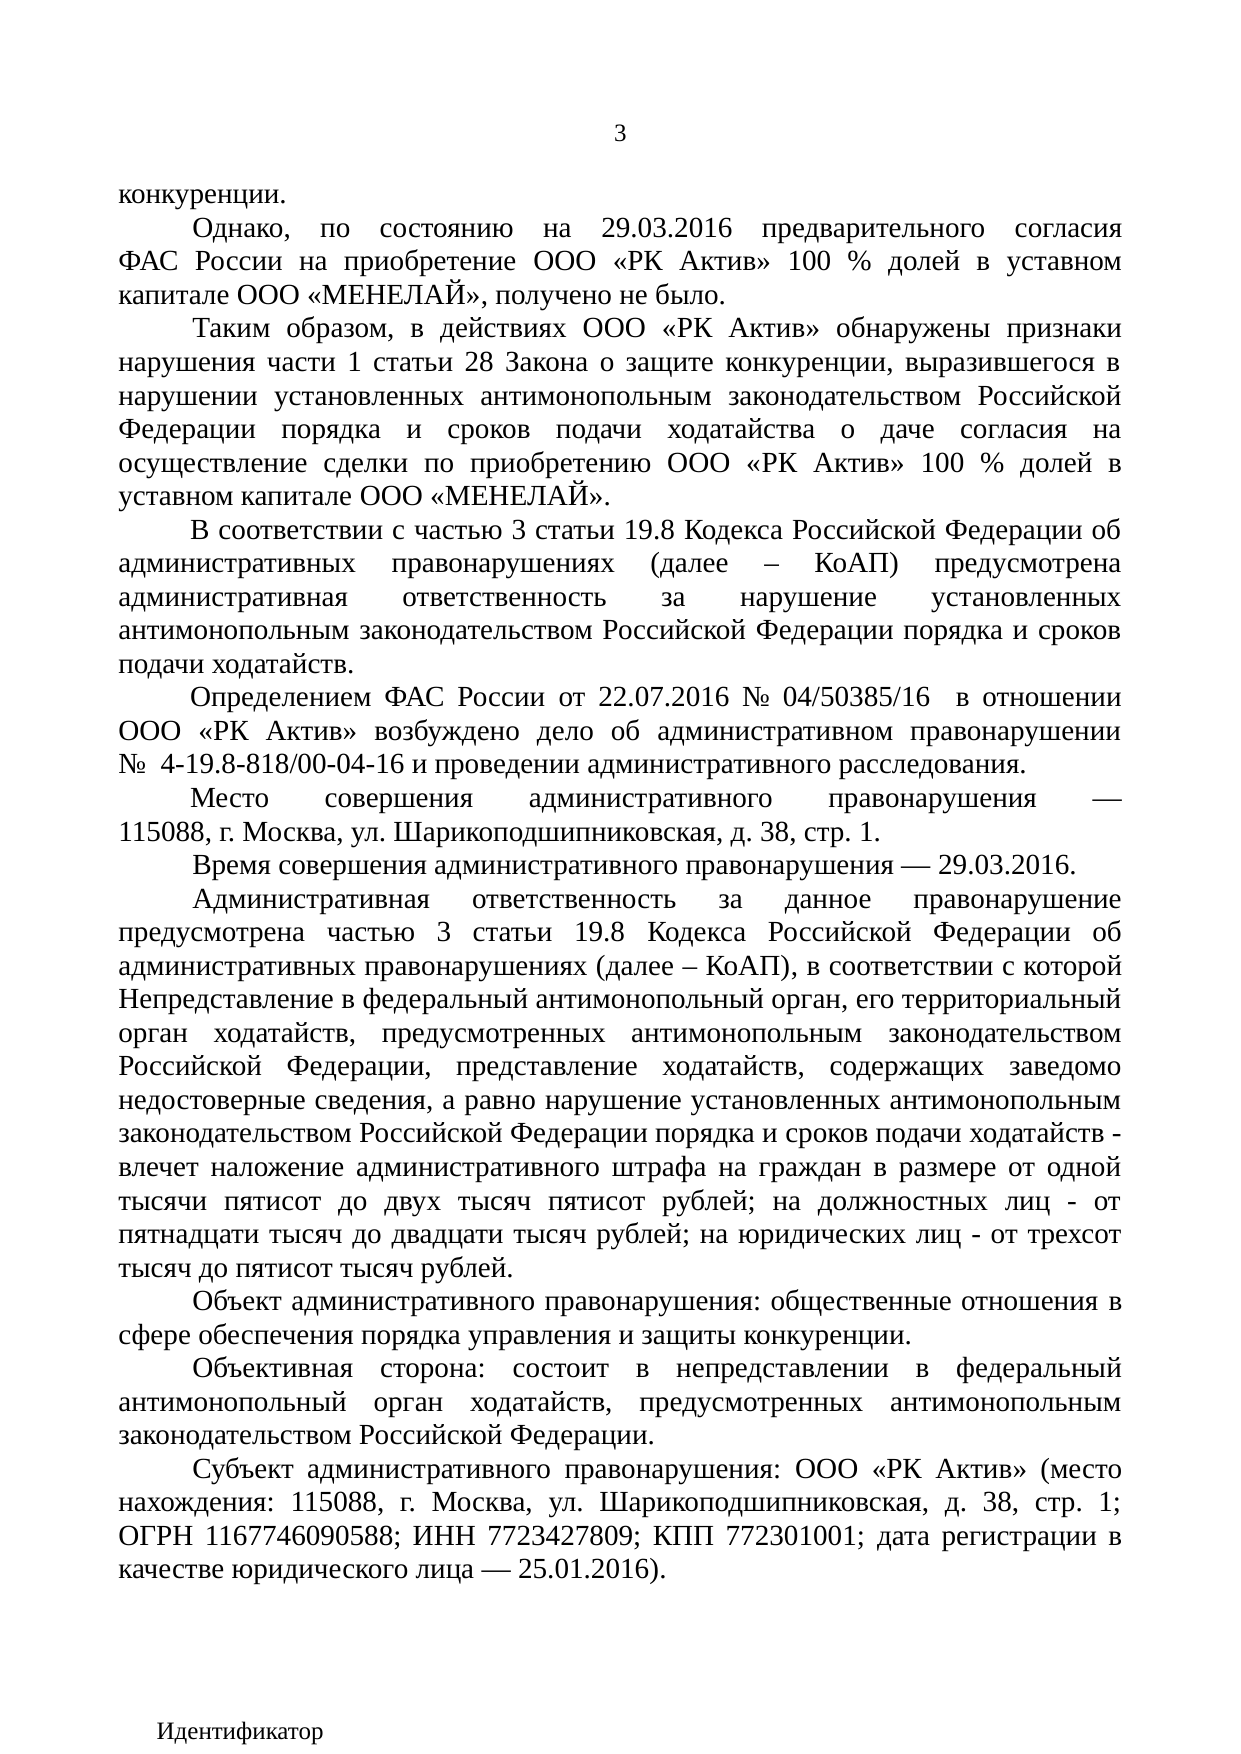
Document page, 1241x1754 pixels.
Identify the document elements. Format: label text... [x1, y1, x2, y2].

text Административная ответственность за данное правонарушение предусмотрена частью 3 статьи 19.8 Кодекса Российской Федерации об административных правонарушениях (далее – КоАП), в соответствии с которой Непредставление в федеральный антимонопольный орган, его территориальный орган ходатайств, предусмотренных антимонопольным законодательством Российской Федерации, представление ходатайств, содержащих заведомо недостоверные сведения, а равно нарушение установленных антимонопольным законодательством Российской Федерации порядка и сроков подачи ходатайств - влечет наложение административного штрафа на граждан в размере от одной тысячи пятисот до двух тысяч пятисот рублей; на должностных лиц - от пятнадцати тысяч до двадцати тысяч рублей; на юридических лиц - от трехсот тысяч до пятисот тысяч рублей. [118, 881, 1122, 1283]
text Субъект административного правонарушения: ООО «РК Актив» (место нахождения: 115088, г. Москва, ул. Шарикоподшипниковская, д. 38, стр. 1; ОГРН 1167746090588; ИНН 7723427809; КПП 772301001; дата регистрации в качестве юридического лица — 25.01.2016). [118, 1451, 1122, 1585]
text Определением ФАС России от 22.07.2016 № 04/50385/16 в отношении ООО «РК Актив» возбуждено дело об административном правонарушении № 4-19.8-818/00-04-16 и проведении административного расследования. [118, 679, 1122, 780]
text Объективная сторона: состоит в непредставлении в федеральный антимонопольный орган ходатайств, предусмотренных антимонопольным законодательством Российской Федерации. [118, 1350, 1122, 1451]
text В соответствии с частью 3 статьи 19.8 Кодекса Российской Федерации об административных правонарушениях (далее – КоАП) предусмотрена административная ответственность за нарушение установленных антимонопольным законодательством Российской Федерации порядка и сроков подачи ходатайств. [118, 512, 1122, 679]
text Место совершения административного правонарушения — 115088, г. Москва, ул. Шарикоподшипниковская, д. 38, стр. 1. [118, 780, 1122, 847]
text Время совершения административного правонарушения — 29.03.2016. [118, 847, 1122, 881]
text Объект административного правонарушения: общественные отношения в сфере обеспечения порядка управления и защиты конкуренции. [118, 1283, 1122, 1350]
text конкуренции. [118, 176, 1122, 210]
text Таким образом, в действиях ООО «РК Актив» обнаружены признаки нарушения части 1 статьи 28 Закона о защите конкуренции, выразившегося в нарушении установленных антимонопольным законодательством Российской Федерации порядка и сроков подачи ходатайства о даче согласия на осуществление сделки по приобретению ООО «РК Актив» 100 % долей в уставном капитале ООО «МЕНЕЛАЙ». [118, 311, 1122, 512]
text Однако, по состоянию на 29.03.2016 предварительного согласия ФАС России на приобретение ООО «РК Актив» 100 % долей в уставном капитале ООО «МЕНЕЛАЙ», получено не было. [118, 210, 1122, 311]
